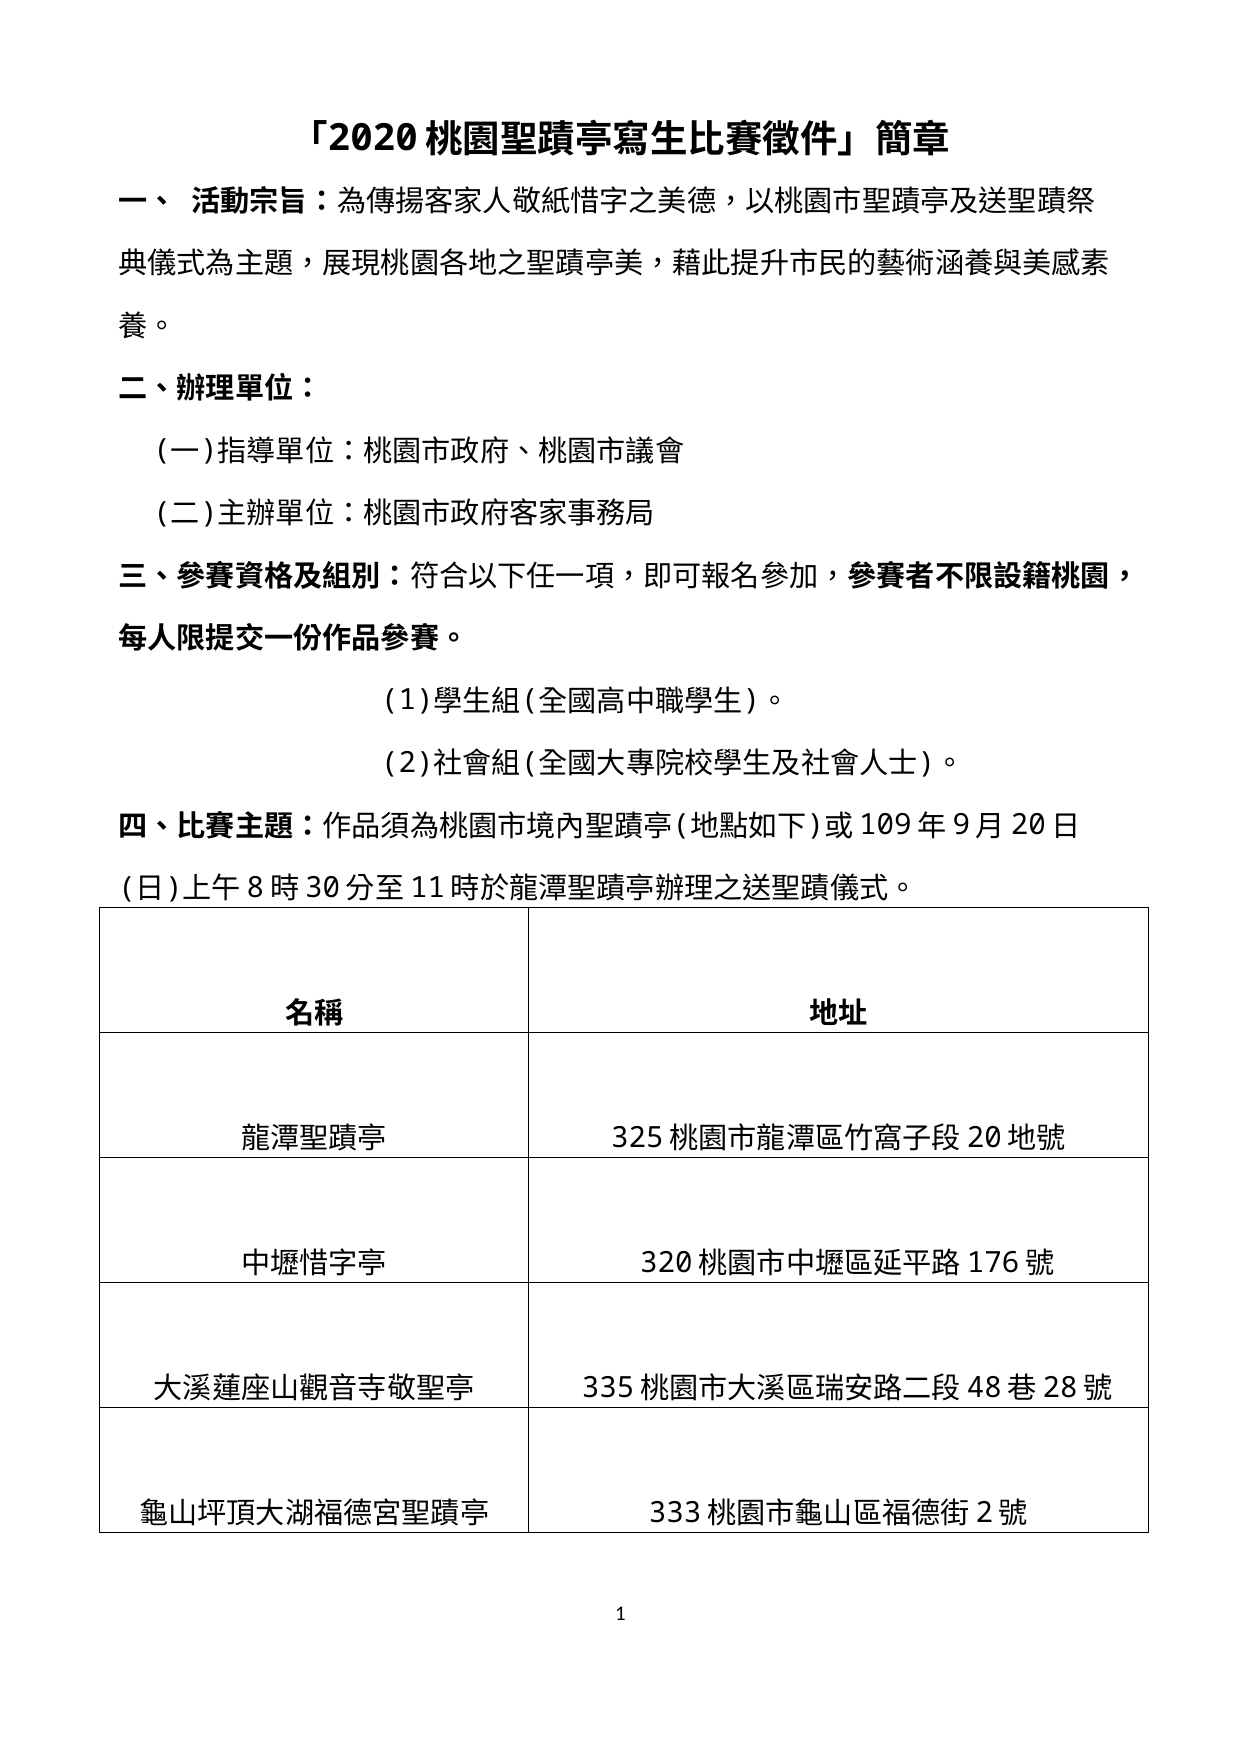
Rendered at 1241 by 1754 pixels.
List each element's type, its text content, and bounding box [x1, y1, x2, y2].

table_cell 大溪蓮座山觀音寺敬聖亭 [100, 1283, 528, 1407]
text 四、比賽主題：作品須為桃園市境內聖蹟亭(地點如下)或109年9月20日(日)上午8時30分至11時於龍潭聖蹟亭辦理之送聖蹟儀式。 [118, 782, 1122, 907]
table_header 地址 [529, 908, 1148, 1032]
table_header 名稱 [100, 908, 528, 1032]
text 二、辦理單位： [118, 344, 1122, 407]
table_cell 龍潭聖蹟亭 [100, 1033, 528, 1157]
table_cell 333桃園市龜山區福德街2號 [529, 1408, 1148, 1532]
text 一、 活動宗旨：為傳揚客家人敬紙惜字之美德，以桃園市聖蹟亭及送聖蹟祭典儀式為主題，展現桃園各地之聖蹟亭美，藉此提升市民的藝術涵養與美感素養。 [118, 157, 1122, 344]
table_cell 325桃園市龍潭區竹窩子段20地號 [529, 1033, 1148, 1157]
list 社會組(全國大專院校學生及社會人士)。 [381, 719, 1122, 782]
text 「2020桃園聖蹟亭寫生比賽徵件」簡章 [118, 94, 1122, 157]
text 三、參賽資格及組別：符合以下任一項，即可報名參加，參賽者不限設籍桃園，每人限提交一份作品參賽。 [118, 532, 1122, 657]
text (二)主辦單位：桃園市政府客家事務局 [118, 469, 1122, 532]
text (一)指導單位：桃園市政府、桃園市議會 [118, 407, 1122, 469]
table_cell 335桃園市大溪區瑞安路二段48巷28號 [529, 1283, 1148, 1407]
table_cell 320桃園市中壢區延平路176號 [529, 1158, 1148, 1282]
table_cell 龜山坪頂大湖福德宮聖蹟亭 [100, 1408, 528, 1532]
table_cell 中壢惜字亭 [100, 1158, 528, 1282]
list 學生組(全國高中職學生)。 [381, 657, 1122, 719]
